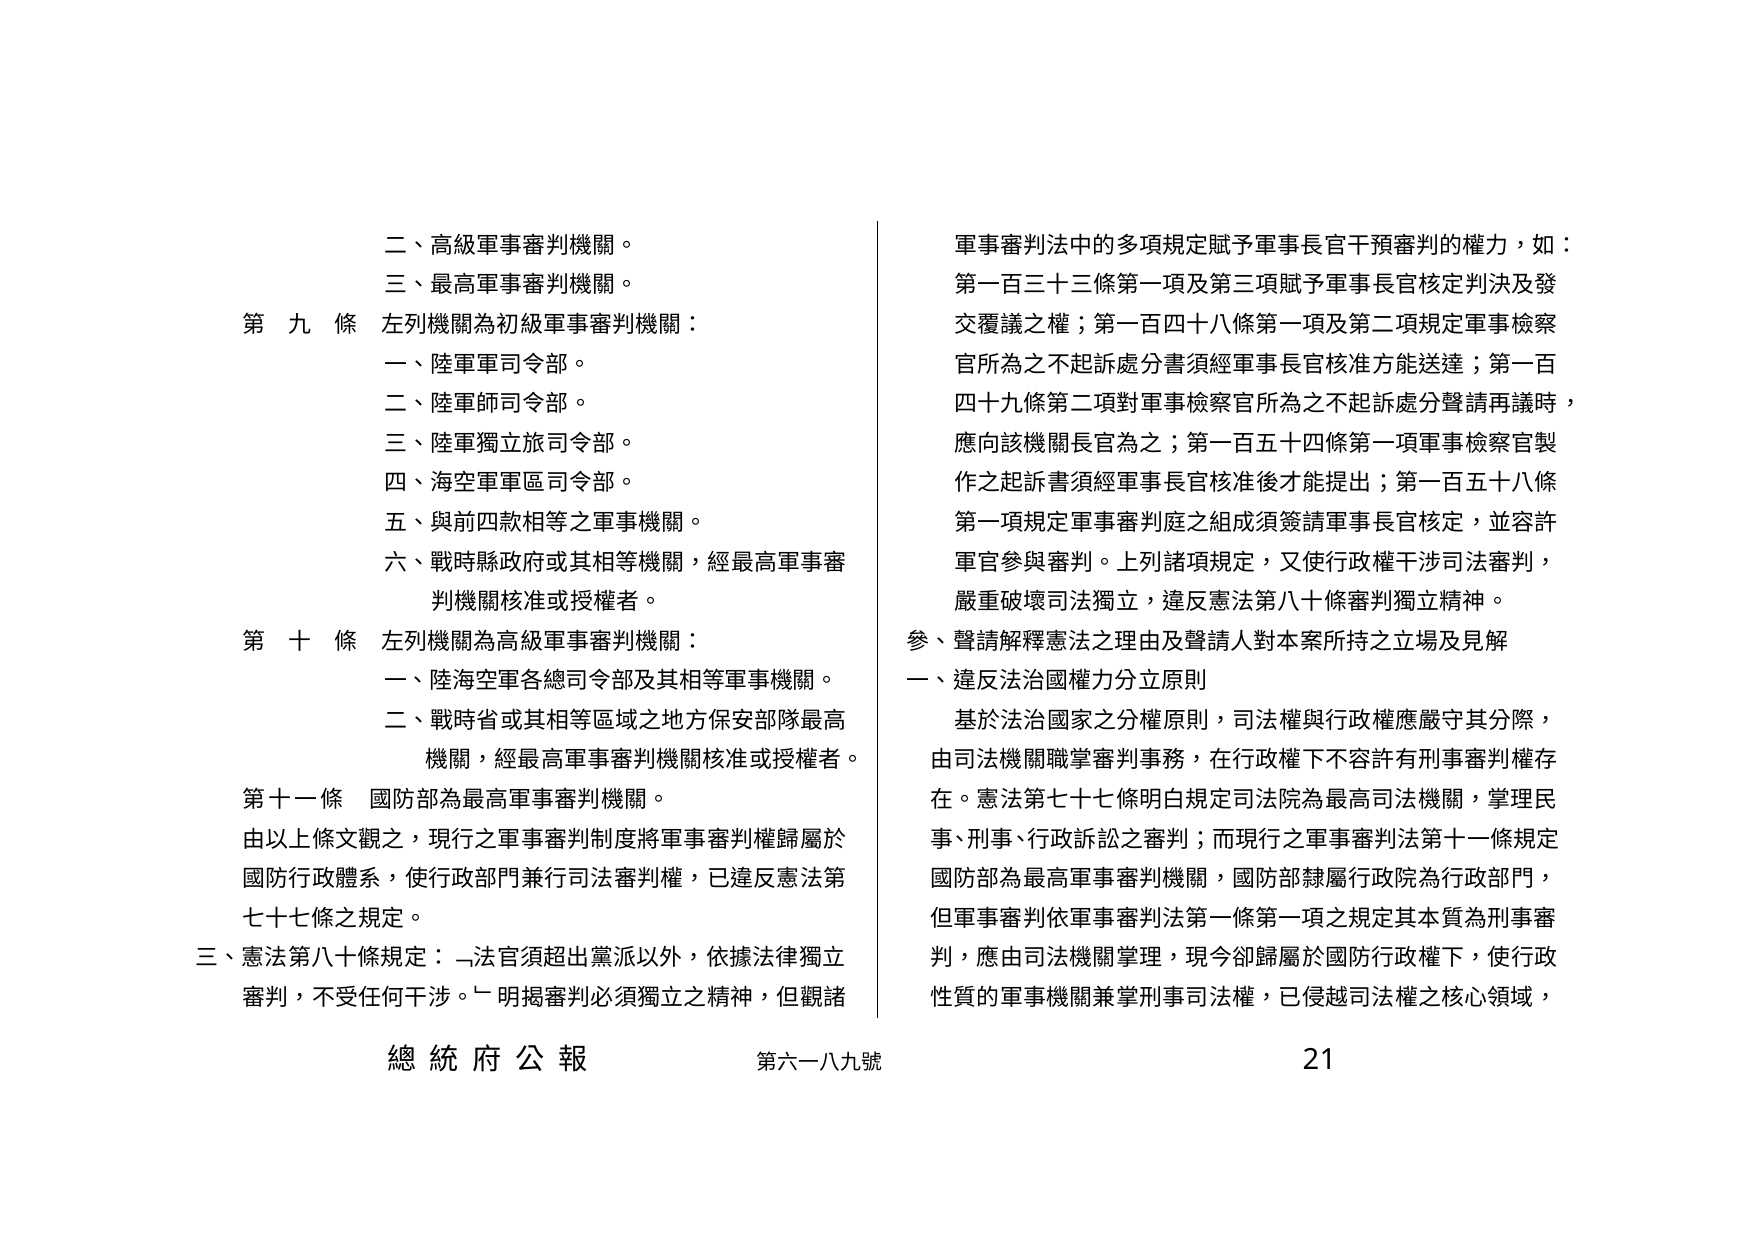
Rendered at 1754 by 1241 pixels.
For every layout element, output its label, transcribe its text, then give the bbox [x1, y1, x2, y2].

text 二、戰時省或其相等區域之地方保安部隊最高機關，經最高軍事審判機關核准或授權者。 [384, 697, 847, 776]
text 第一百三十三條第一項及第三項賦予軍事長官核定判決及發交覆議之權；第一百四十八條第一項及第二項規定軍事檢察官所為之不起訴處分書須經軍事長官核准方能送達；第一百四十九條第二項對軍事檢察官所為之不起訴處分聲請再議時，應向該機關長官為之；第一百五十四條第一項軍事檢察官製作之起訴書須經軍事長官核准後才能提出；第一百五十八條第一項規定軍事審判庭之組成須簽請軍事長官核定，並容許軍官參與審判。上列諸項規定，又使行政權干涉司法審判，嚴重破壞司法獨立，違反憲法第八十條審判獨立精神。 [954, 261, 1559, 617]
text 一、陸軍軍司令部。 [195, 340, 847, 380]
text 二、高級軍事審判機關。 [195, 222, 847, 261]
text 四、海空軍軍區司令部。 [195, 459, 847, 499]
text 三、憲法第八十條規定：﹁法官須超出黨派以外，依據法律獨立審判，不受任何干涉。﹂明揭審判必須獨立之精神，但觀諸軍事審判法中的多項規定賦予軍事長官干預審判的權力，如： [907, 222, 1559, 261]
text 三、陸軍獨立旅司令部。 [195, 419, 847, 459]
text 三、最高軍事審判機關。 [195, 261, 847, 301]
text 參、聲請解釋憲法之理由及聲請人對本案所持之立場及見解 [907, 617, 1559, 657]
text 五、與前四款相等之軍事機關。 [195, 499, 847, 538]
text 第十一條 國防部為最高軍事審判機關。 [195, 776, 847, 815]
text 第 十 條 左列機關為高級軍事審判機關： [195, 617, 847, 657]
text 基於法治國家之分權原則，司法權與行政權應嚴守其分際，由司法機關職掌審判事務，在行政權下不容許有刑事審判權存在。憲法第七十七條明白規定司法院為最高司法機關，掌理民事、刑事、行政訴訟之審判；而現行之軍事審判法第十一條規定國防部為最高軍事審判機關，國防部隸屬行政院為行政部門，但軍事審判依軍事審判法第一條第一項之規定其本質為刑事審判，應由司法機關掌理，現今卻歸屬於國防行政權下，使行政性質的軍事機關兼掌刑事司法權，已侵越司法權之核心領域，違背法治國權力分立原則，亦牴觸憲法第七十七條之規定。蓋軍事審判權係屬於司法權，應歸屬於司法體系而非軍事體系之下，因此，對軍人的刑事審判，應納入司法機關的審判體系中，與軍人職務無關之犯罪，由普通之刑事法庭審判，而涉及軍職之犯罪，則在司法性質的法院中組成軍事專業法庭來審理。如此，軍事審判方能獨立於行政干涉之外，並且有審級救濟。 [930, 697, 1559, 1013]
text 一、違反法治國權力分立原則 [907, 657, 1559, 697]
text 六、戰時縣政府或其相等機關，經最高軍事審判機關核准或授權者。 [384, 538, 847, 617]
text 二、陸軍師司令部。 [195, 380, 847, 419]
text 一、陸海空軍各總司令部及其相等軍事機關。 [384, 657, 847, 697]
text 第 九 條 左列機關為初級軍事審判機關： [195, 301, 847, 340]
text 三、憲法第八十條規定：﹁法官須超出黨派以外，依據法律獨立審判，不受任何干涉。﹂明揭審判必須獨立之精神，但觀諸軍事審判法中的多項規定賦予軍事長官干預審判的權力，如： [195, 934, 847, 1013]
text 由以上條文觀之，現行之軍事審判制度將軍事審判權歸屬於國防行政體系，使行政部門兼行司法審判權，已違反憲法第七十七條之規定。 [242, 815, 847, 934]
